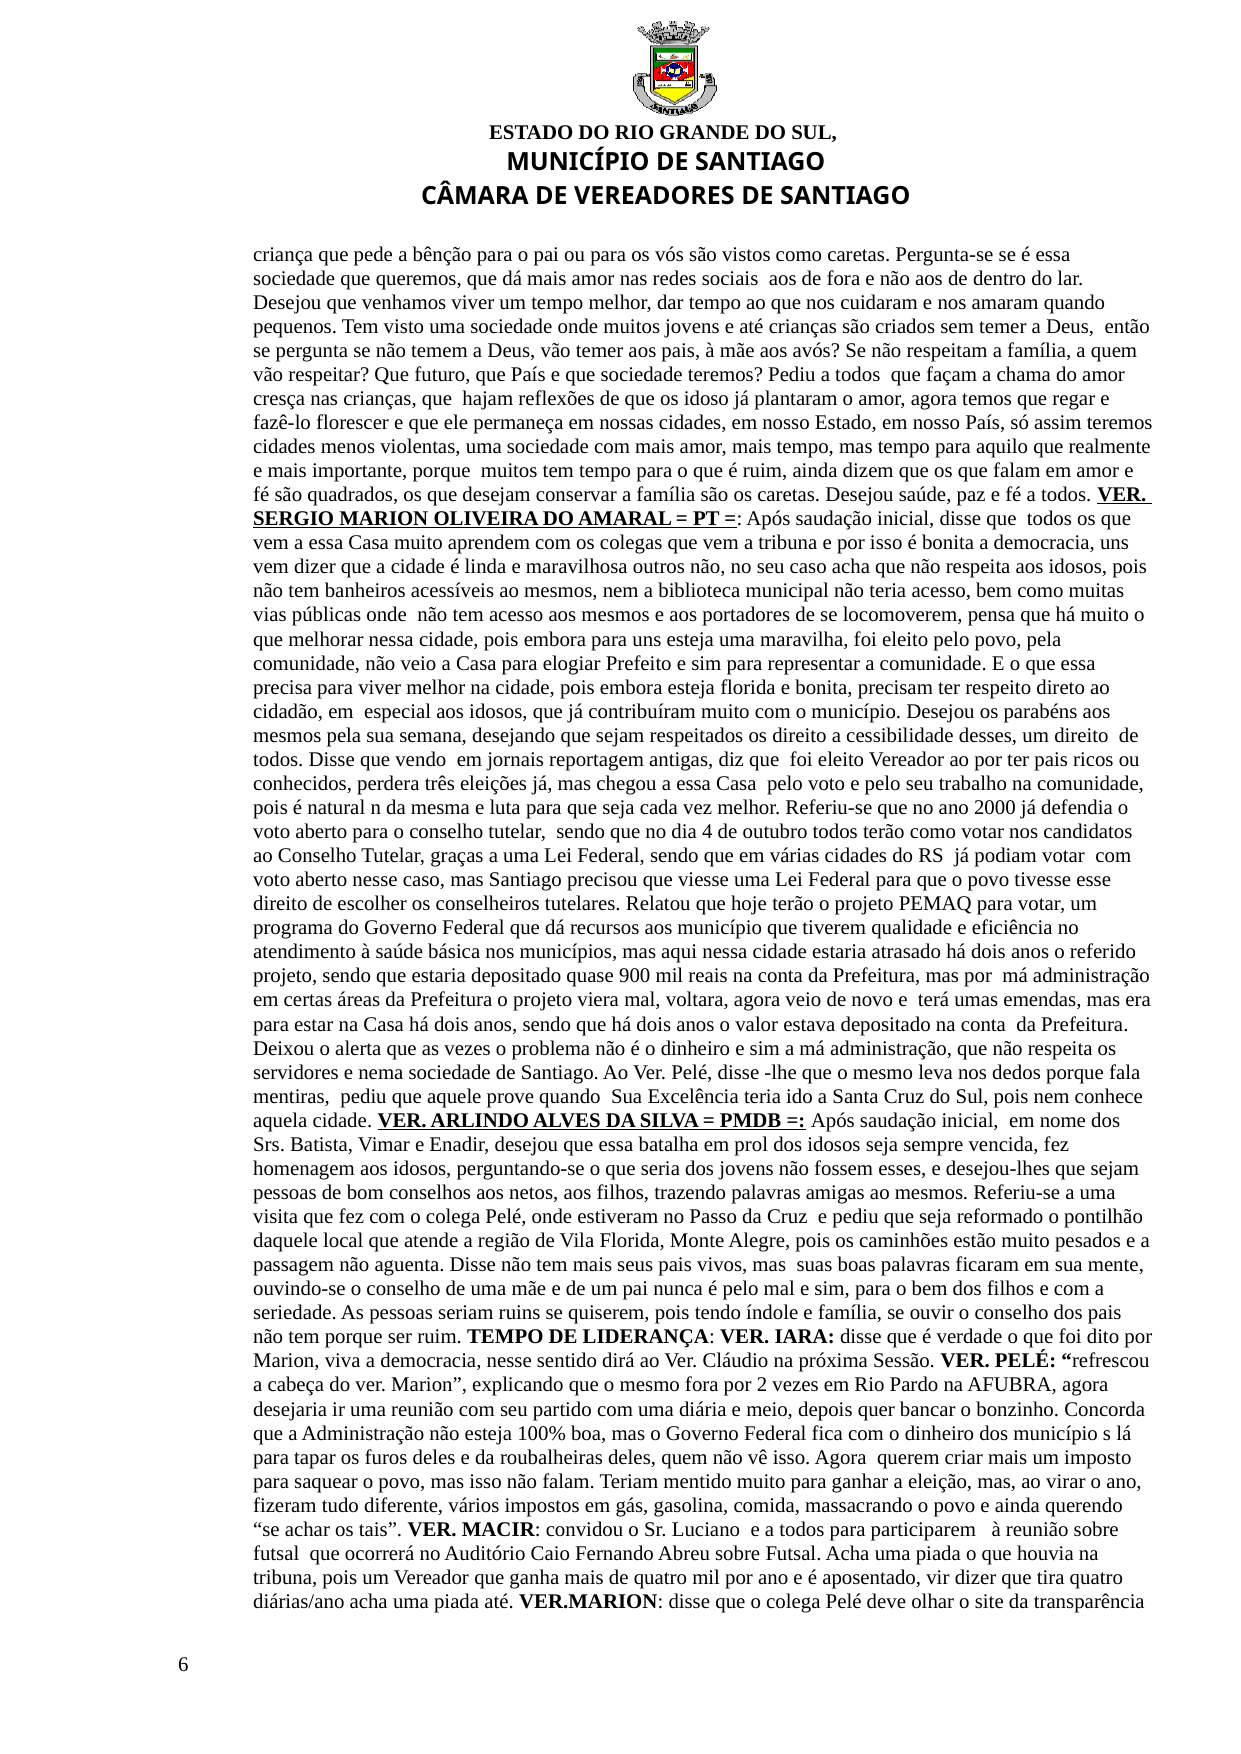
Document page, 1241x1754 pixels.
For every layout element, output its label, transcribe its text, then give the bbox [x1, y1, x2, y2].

list criança que pede a bênção para o pai ou para os vós são vistos como caretas. Pergunta-se se é essa sociedade que queremos, que dá mais amor nas redes sociais aos de fora e não aos de dentro do lar. Desejou que venhamos viver um tempo melhor, dar tempo ao que nos cuidaram e nos amaram quando pequenos. Tem visto uma sociedade onde muitos jovens e até crianças são criados sem temer a Deus, então se pergunta se não temem a Deus, vão temer aos pais, à mãe aos avós? Se não respeitam a família, a quem vão respeitar? Que futuro, que País e que sociedade teremos? Pediu a todos que façam a chama do amor cresça nas crianças, que hajam reflexões de que os idoso já plantaram o amor, agora temos que regar e fazê-lo florescer e que ele permaneça em nossas cidades, em nosso Estado, em nosso País, só assim teremos cidades menos violentas, uma sociedade com mais amor, mais tempo, mas tempo para aquilo que realmente e mais importante, porque muitos tem tempo para o que é ruim, ainda dizem que os que falam em amor e fé são quadrados, os que desejam conservar a família são os caretas. Desejou saúde, paz e fé a todos. VER. SERGIO MARION OLIVEIRA DO AMARAL = PT =: Após saudação inicial, disse que todos os que vem a essa Casa muito aprendem com os colegas que vem a tribuna e por isso é bonita a democracia, uns vem dizer que a cidade é linda e maravilhosa outros não, no seu caso acha que não respeita aos idosos, pois não tem banheiros acessíveis ao mesmos, nem a biblioteca municipal não teria acesso, bem como muitas vias públicas onde não tem acesso aos mesmos e aos portadores de se locomoverem, pensa que há muito o que melhorar nessa cidade, pois embora para uns esteja uma maravilha, foi eleito pelo povo, pela comunidade, não veio a Casa para elogiar Prefeito e sim para representar a comunidade. E o que essa precisa para viver melhor na cidade, pois embora esteja florida e bonita, precisam ter respeito direto ao cidadão, em especial aos idosos, que já contribuíram muito com o município. Desejou os parabéns aos mesmos pela sua semana, desejando que sejam respeitados os direito a cessibilidade desses, um direito de todos. Disse que vendo em jornais reportagem antigas, diz que foi eleito Vereador ao por ter pais ricos ou conhecidos, perdera três eleições já, mas chegou a essa Casa pelo voto e pelo seu trabalho na comunidade, pois é natural n da mesma e luta para que seja cada vez melhor. Referiu-se que no ano 2000 já defendia o voto aberto para o conselho tutelar, sendo que no dia 4 de outubro todos terão como votar nos candidatos ao Conselho Tutelar, graças a uma Lei Federal, sendo que em várias cidades do RS já podiam votar com voto aberto nesse caso, mas Santiago precisou que viesse uma Lei Federal para que o povo tivesse esse direito de escolher os conselheiros tutelares. Relatou que hoje terão o projeto PEMAQ para votar, um programa do Governo Federal que dá recursos aos município que tiverem qualidade e eficiência no atendimento à saúde básica nos municípios, mas aqui nessa cidade estaria atrasado há dois anos o referido projeto, sendo que estaria depositado quase 900 mil reais na conta da Prefeitura, mas por má administração em certas áreas da Prefeitura o projeto viera mal, voltara, agora veio de novo e terá umas emendas, mas era para estar na Casa há dois anos, sendo que há dois anos o valor estava depositado na conta da Prefeitura. Deixou o alerta que as vezes o problema não é o dinheiro e sim a má administração, que não respeita os servidores e nema sociedade de Santiago. Ao Ver. Pelé, disse -lhe que o mesmo leva nos dedos porque fala mentiras, pediu que aquele prove quando Sua Excelência teria ido a Santa Cruz do Sul, pois nem conhece aquela cidade. VER. ARLINDO ALVES DA SILVA = PMDB =: Após saudação inicial, em nome dos Srs. Batista, Vimar e Enadir, desejou que essa batalha em prol dos idosos seja sempre vencida, fez homenagem aos idosos, perguntando-se o que seria dos jovens não fossem esses, e desejou-lhes que sejam pessoas de bom conselhos aos netos, aos filhos, trazendo palavras amigas ao mesmos. Referiu-se a uma visita que fez com o colega Pelé, onde estiveram no Passo da Cruz e pediu que seja reformado o pontilhão daquele local que atende a região de Vila Florida, Monte Alegre, pois os caminhões estão muito pesados e a passagem não aguenta. Disse não tem mais seus pais vivos, mas suas boas palavras ficaram em sua mente, ouvindo-se o conselho de uma mãe e de um pai nunca é pelo mal e sim, para o bem dos filhos e com a seriedade. As pessoas seriam ruins se quiserem, pois tendo índole e família, se ouvir o conselho dos pais não tem porque ser ruim. TEMPO DE LIDERANÇA: VER. IARA: disse que é verdade o que foi dito por Marion, viva a democracia, nesse sentido dirá ao Ver. Cláudio na próxima Sessão. VER. PELÉ: “refrescou a cabeça do ver. Marion”, explicando que o mesmo fora por 2 vezes em Rio Pardo na AFUBRA, agora desejaria ir uma reunião com seu partido com uma diária e meio, depois quer bancar o bonzinho. Concorda que a Administração não esteja 100% boa, mas o Governo Federal fica com o dinheiro dos município s lá para tapar os furos deles e da roubalheiras deles, quem não vê isso. Agora querem criar mais um imposto para saquear o povo, mas isso não falam. Teriam mentido muito para ganhar a eleição, mas, ao virar o ano, fizeram tudo diferente, vários impostos em gás, gasolina, comida, massacrando o povo e ainda querendo “se achar os tais”. VER. MACIR: convidou o Sr. Luciano e a todos para participarem à reunião sobre futsal que ocorrerá no Auditório Caio Fernando Abreu sobre Futsal. Acha uma piada o que houvia na tribuna, pois um Vereador que ganha mais de quatro mil por ano e é aposentado, vir dizer que tira quatro diárias/ano acha uma piada até. VER.MARION: disse que o colega Pelé deve olhar o site da transparência [215, 241, 1153, 1613]
